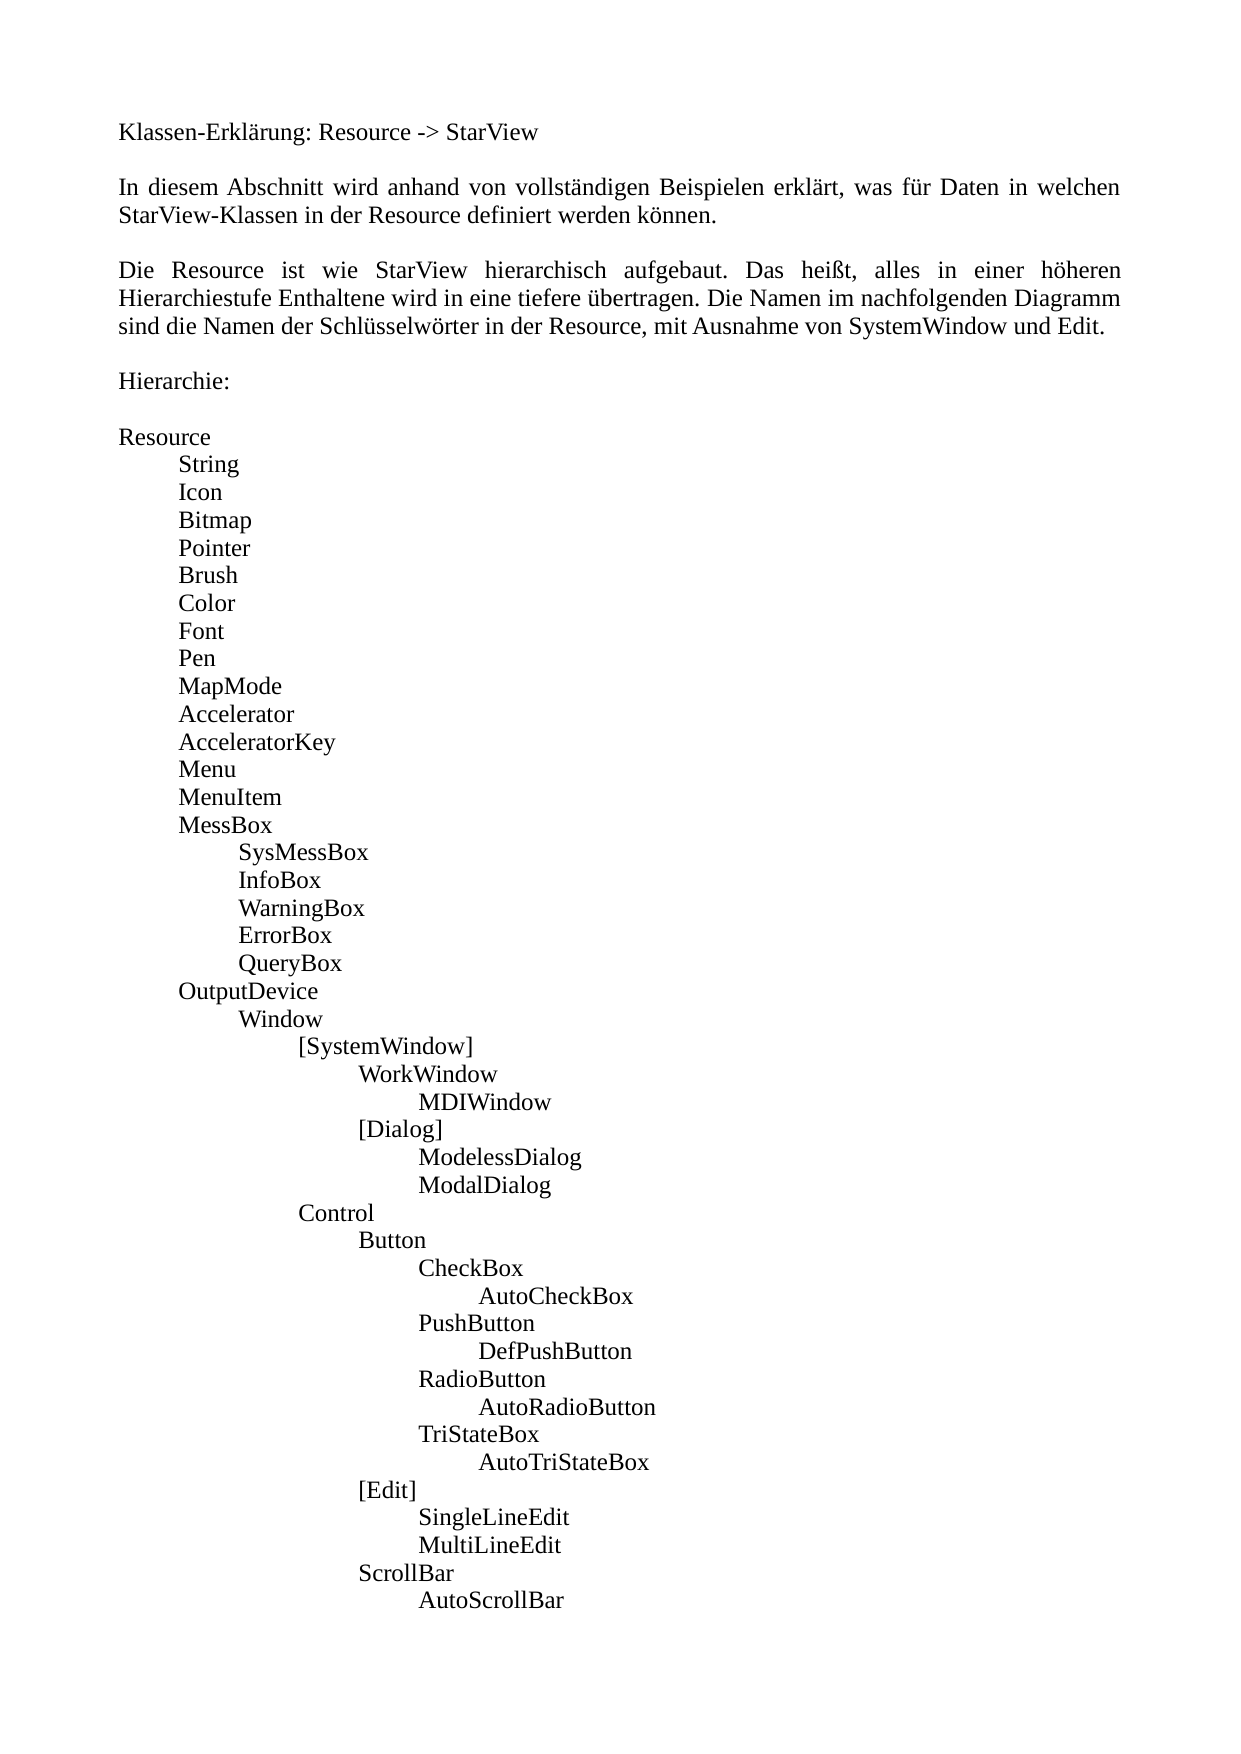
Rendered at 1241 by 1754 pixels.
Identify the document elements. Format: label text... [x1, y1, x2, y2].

text ModalDialog [118, 1171, 1122, 1199]
text Resource [118, 423, 1122, 451]
text WarningBox [118, 894, 1122, 922]
text InfoBox [118, 866, 1122, 894]
text MessBox [118, 811, 1122, 838]
text String [118, 451, 1122, 478]
text [Edit] [118, 1476, 1122, 1503]
text ModelessDialog [118, 1143, 1122, 1171]
text Die Resource ist wie StarView hierarchisch aufgebaut. Das heißt, alles in einer höheren Hierarchiestufe Enthaltene wird in eine tiefere übertragen. Die Namen im nachfolgenden Diagramm sind die Namen der Schlüsselwörter in der Resource, mit Ausnahme von SystemWindow und Edit. [118, 257, 1122, 340]
text AutoRadioButton [118, 1393, 1122, 1420]
text SysMessBox [118, 838, 1122, 866]
text Window [118, 1005, 1122, 1032]
text Icon [118, 478, 1122, 506]
text AutoScrollBar [118, 1587, 1122, 1614]
text Bitmap [118, 506, 1122, 534]
text AutoTriStateBox [118, 1448, 1122, 1476]
text [SystemWindow] [118, 1032, 1122, 1060]
text Color [118, 589, 1122, 617]
subtitle Klassen-Erklärung: Resource -> StarView [118, 118, 1122, 146]
text CheckBox [118, 1254, 1122, 1282]
text In diesem Abschnitt wird anhand von vollständigen Beispielen erklärt, was für Daten in welchen StarView-Klassen in der Resource definiert werden können. [118, 173, 1122, 229]
text DefPushButton [118, 1337, 1122, 1365]
text Accelerator [118, 700, 1122, 728]
text Hierarchie: [118, 367, 1122, 395]
text Menu [118, 755, 1122, 783]
text WorkWindow [118, 1060, 1122, 1088]
text ErrorBox [118, 922, 1122, 949]
text TriStateBox [118, 1420, 1122, 1448]
text MDIWindow [118, 1088, 1122, 1116]
text PushButton [118, 1309, 1122, 1337]
text OutputDevice [118, 977, 1122, 1005]
text Button [118, 1226, 1122, 1254]
text [Dialog] [118, 1116, 1122, 1143]
text Pen [118, 644, 1122, 672]
text Control [118, 1199, 1122, 1226]
text AcceleratorKey [118, 728, 1122, 755]
text MapMode [118, 672, 1122, 700]
text Brush [118, 561, 1122, 589]
text QueryBox [118, 949, 1122, 977]
text SingleLineEdit [118, 1503, 1122, 1531]
text MenuItem [118, 783, 1122, 811]
text ScrollBar [118, 1559, 1122, 1587]
text MultiLineEdit [118, 1531, 1122, 1559]
text Pointer [118, 534, 1122, 561]
text Font [118, 617, 1122, 644]
text AutoCheckBox [118, 1282, 1122, 1309]
text RadioButton [118, 1365, 1122, 1393]
